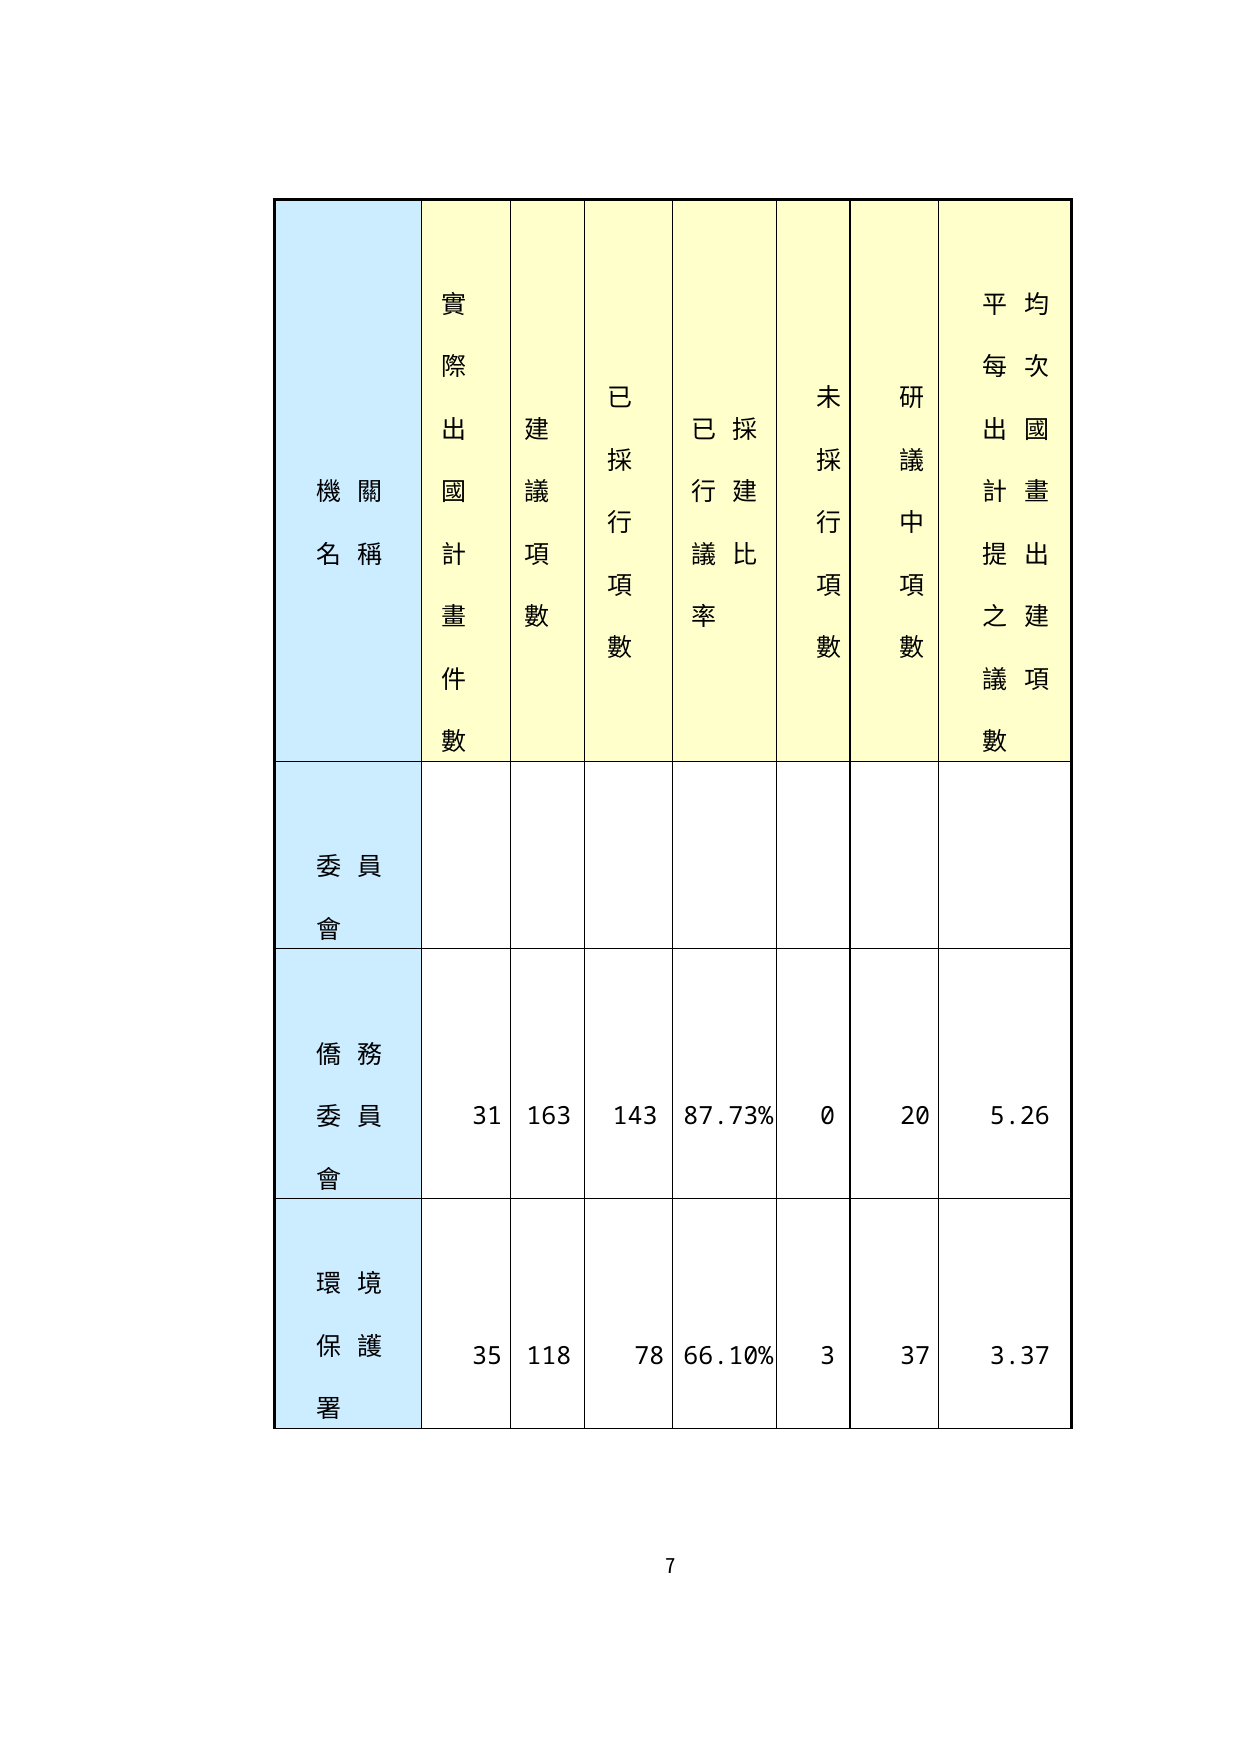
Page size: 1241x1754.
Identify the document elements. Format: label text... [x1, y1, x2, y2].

table_cell 僑務委員會 [276, 949, 421, 1198]
table_cell 66.10% [673, 1199, 776, 1428]
table_cell [673, 762, 776, 948]
table_header 建議項數 [511, 201, 584, 761]
table_header 已採行項數 [585, 201, 672, 761]
table_cell 31 [422, 949, 510, 1198]
table_cell 78 [585, 1199, 672, 1428]
table_header 已採行建議比率 [673, 201, 776, 761]
table_cell 87.73% [673, 949, 776, 1198]
table_cell 委員會 [276, 762, 421, 948]
table_cell [851, 762, 938, 948]
table_cell [422, 762, 510, 948]
table_cell [511, 762, 584, 948]
table_header 實際出國計畫件數 [422, 201, 510, 761]
table_cell 環境保護署 [276, 1199, 421, 1428]
table_cell [777, 762, 849, 948]
table_cell 143 [585, 949, 672, 1198]
table_cell 3 [777, 1199, 849, 1428]
table_cell 20 [851, 949, 938, 1198]
table_cell 0 [777, 949, 849, 1198]
table_cell 163 [511, 949, 584, 1198]
table_cell [939, 762, 1070, 948]
table_cell 118 [511, 1199, 584, 1428]
table_header 研議中項數 [851, 201, 938, 761]
table_cell 35 [422, 1199, 510, 1428]
table_header 機關名稱 [276, 201, 421, 761]
table_cell [585, 762, 672, 948]
table_cell 5.26 [939, 949, 1070, 1198]
table_cell 3.37 [939, 1199, 1070, 1428]
table_header 平均每次出國計畫提出之建議項數 [939, 201, 1070, 761]
table_cell 37 [851, 1199, 938, 1428]
table_header 未採行項數 [777, 201, 849, 761]
